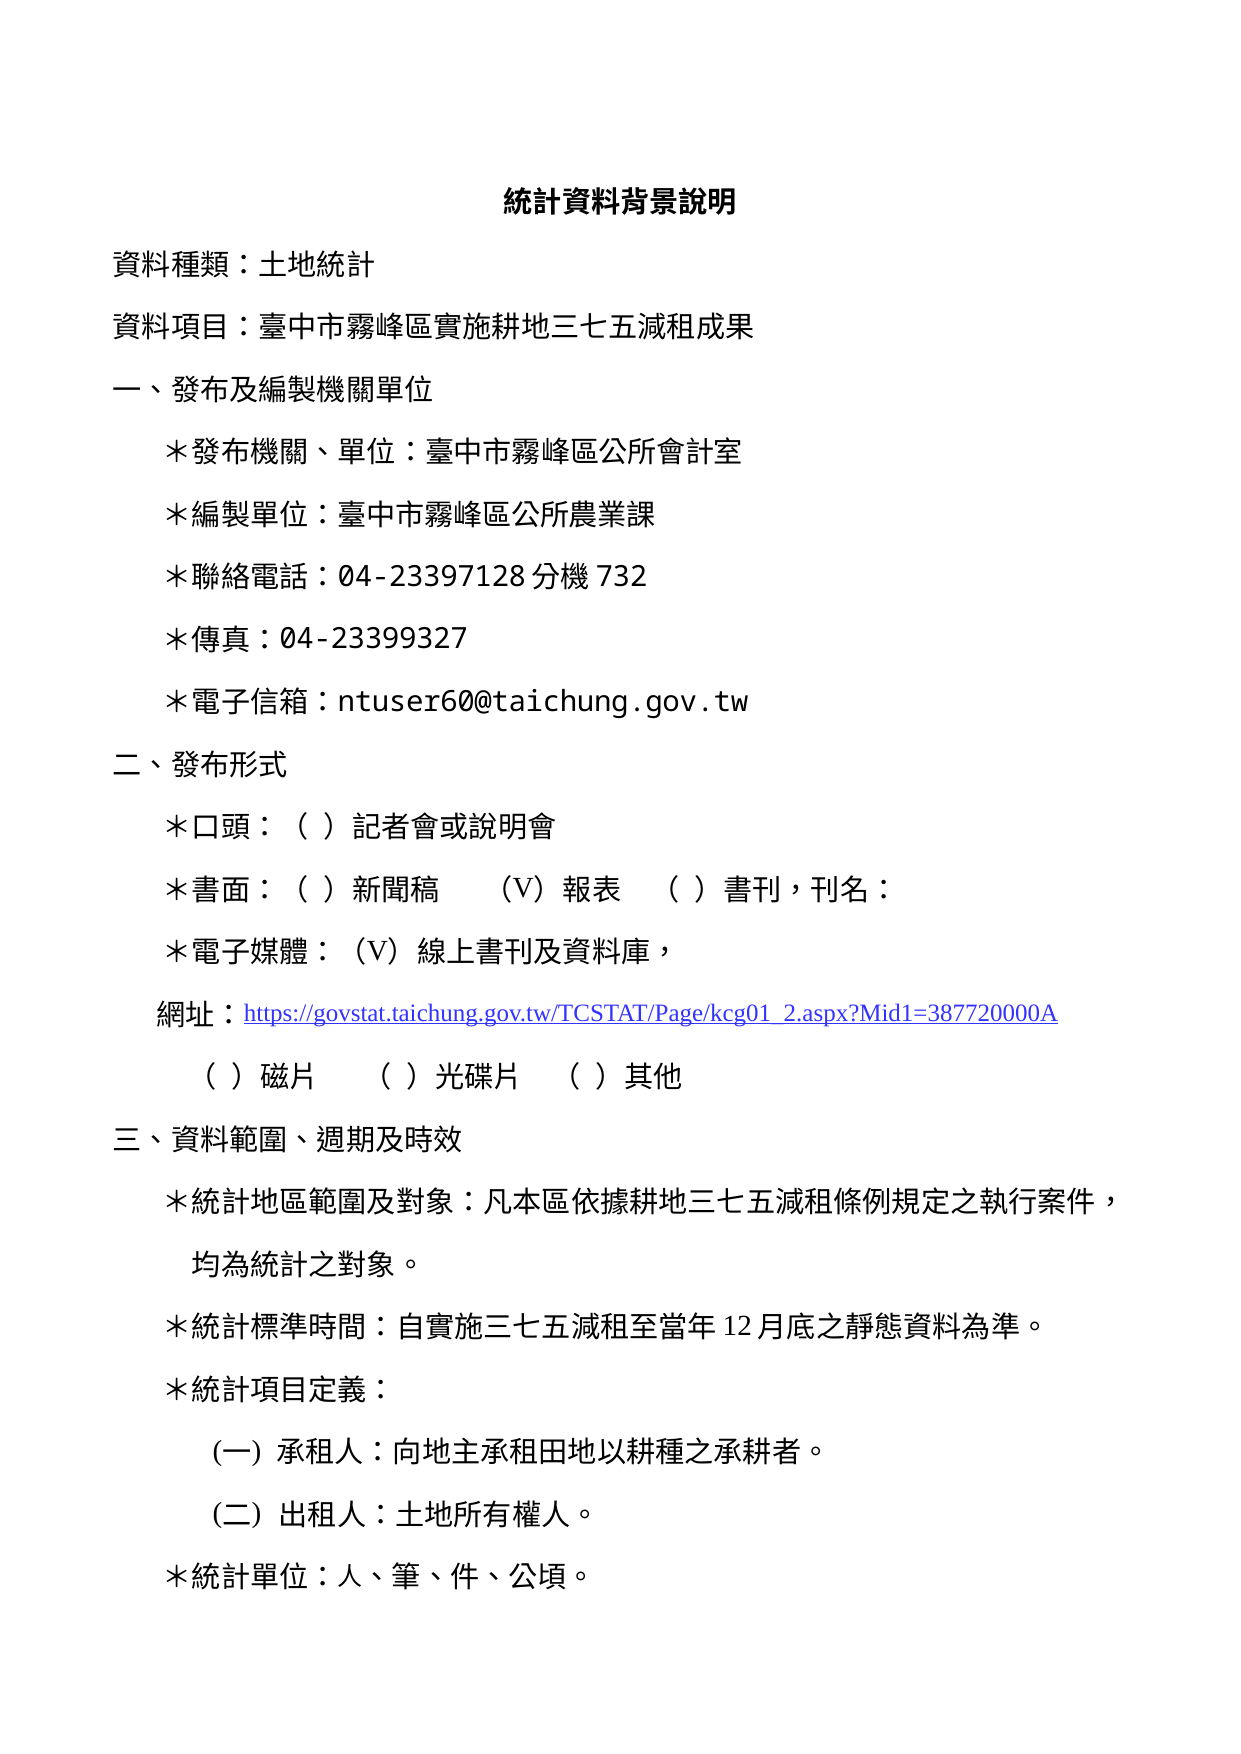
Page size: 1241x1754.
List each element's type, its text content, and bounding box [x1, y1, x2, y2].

text (二) 出租人：土地所有權人。 [212, 1471, 1128, 1533]
text ＊統計地區範圍及對象：凡本區依據耕地三七五減租條例規定之執行案件，均為統計之對象。 [162, 1158, 1128, 1283]
text 網址：https://govstat.taichung.gov.tw/TCSTAT/Page/kcg01_2.aspx?Mid1=387720000A [112, 971, 1128, 1033]
text （ ）磁片 （ ）光碟片 （ ）其他 [112, 1033, 1128, 1096]
text 資料種類：土地統計 [112, 221, 1128, 283]
text 二、發布形式 [112, 721, 1128, 783]
text ＊統計項目定義： [162, 1346, 1128, 1408]
text 三、資料範圍、週期及時效 [112, 1096, 1128, 1158]
text 一、發布及編製機關單位 [112, 346, 1128, 408]
text ＊電子媒體：（V）線上書刊及資料庫， [162, 908, 1128, 971]
text ＊編製單位：臺中市霧峰區公所農業課 [162, 471, 1128, 533]
text ＊書面：（ ）新聞稿 （V）報表 （ ）書刊，刊名： [162, 846, 1128, 908]
text 統計資料背景說明 [112, 158, 1128, 221]
text ＊傳真：04-23399327 [162, 596, 1128, 658]
text (一) 承租人：向地主承租田地以耕種之承耕者。 [212, 1408, 1128, 1471]
text ＊統計單位：人、筆、件、公頃。 [162, 1533, 1128, 1596]
text ＊口頭：（ ）記者會或說明會 [162, 783, 1128, 846]
text ＊電子信箱：ntuser60@taichung.gov.tw [162, 658, 1128, 721]
text ＊發布機關、單位：臺中市霧峰區公所會計室 [162, 408, 1128, 471]
text ＊統計標準時間：自實施三七五減租至當年12月底之靜態資料為準。 [162, 1283, 1128, 1346]
text ＊聯絡電話：04-23397128分機732 [162, 533, 1128, 596]
text 資料項目：臺中市霧峰區實施耕地三七五減租成果 [112, 283, 1128, 346]
